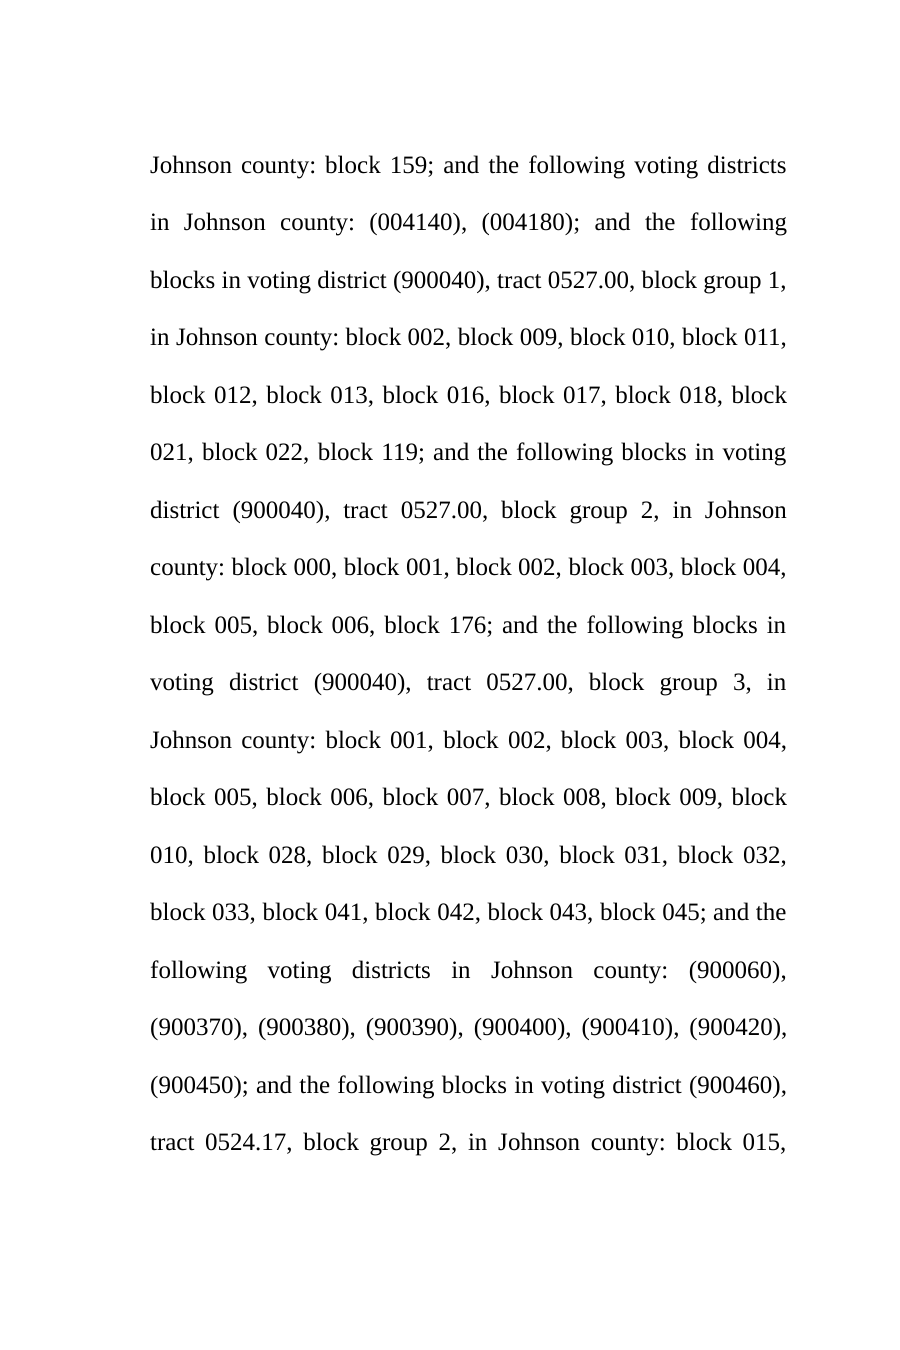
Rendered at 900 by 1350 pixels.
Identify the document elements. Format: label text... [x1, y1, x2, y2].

text Johnson county: block 159; and the following voting districts in Johnson county: (004140), (004180); and the following blocks in voting district (900040), tract 0527.00, block group 1, in Johnson county: block 002, block 009, block 010, block 011, block 012, block 013, block 016, block 017, block 018, block 021, block 022, block 119; and the following blocks in voting district (900040), tract 0527.00, block group 2, in Johnson county: block 000, block 001, block 002, block 003, block 004, block 005, block 006, block 176; and the following blocks in voting district (900040), tract 0527.00, block group 3, in Johnson county: block 001, block 002, block 003, block 004, block 005, block 006, block 007, block 008, block 009, block 010, block 028, block 029, block 030, block 031, block 032, block 033, block 041, block 042, block 043, block 045; and the following voting districts in Johnson county: (900060), (900370), (900380), (900390), (900400), (900410), (900420), (900450); and the following blocks in voting district (900460), tract 0524.17, block group 2, in Johnson county: block 015, [150, 150, 787, 1156]
